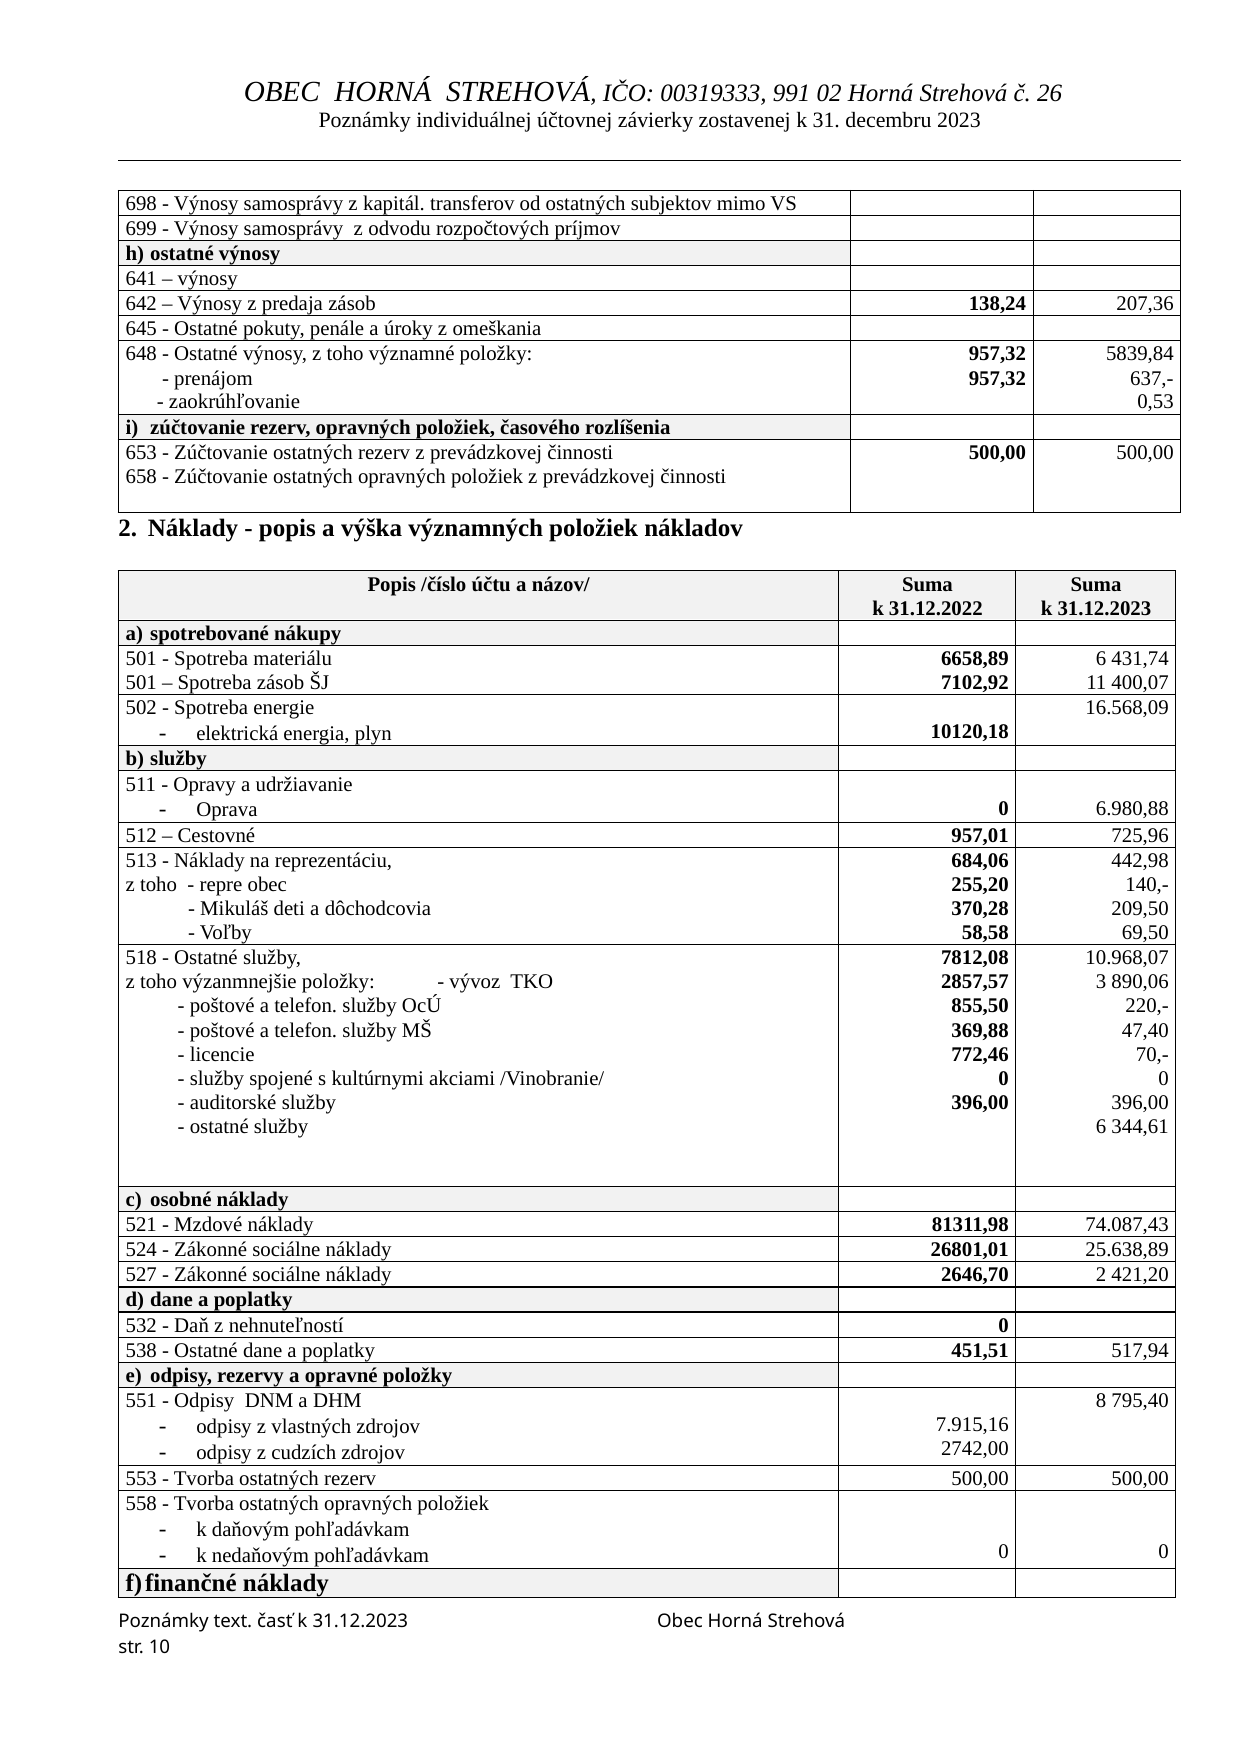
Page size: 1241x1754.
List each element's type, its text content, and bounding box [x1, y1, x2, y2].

table_cell 645 - Ostatné pokuty, penále a úroky z omeškania [119, 316, 850, 340]
table_cell 551 - Odpisy DNM a DHM odpisy z vlastných zdrojov odpisy z cudzích zdrojov [119, 1388, 838, 1464]
table_cell [839, 1187, 1015, 1211]
table_cell 0 [839, 1313, 1015, 1337]
table_header Suma k 31.12.2023 [1016, 571, 1175, 619]
table_cell [1034, 241, 1180, 265]
table_cell 138,24 [851, 291, 1033, 315]
table_cell 5839,84 637,- 0,53 [1034, 341, 1180, 413]
table_cell 2646,70 [839, 1262, 1015, 1286]
table_cell 7.915,16 2742,00 [839, 1388, 1015, 1464]
table_cell 518 - Ostatné služby, z toho výzanmnejšie položky: - vývoz TKO - poštové a telefon. služby OcÚ - poštové a telefon. služby MŠ - licencie - služby spojené s kultúrnymi akciami /Vinobranie/ - auditorské služby - ostatné služby [119, 945, 838, 1186]
table_cell 648 - Ostatné výnosy, z toho významné položky: - prenájom - zaokrúhľovanie [119, 341, 850, 413]
table_cell 698 - Výnosy samosprávy z kapitál. transferov od ostatných subjektov mimo VS [119, 191, 850, 215]
table_cell [1034, 415, 1180, 439]
table_cell 527 - Zákonné sociálne náklady [119, 1262, 838, 1286]
table_cell 8 795,40 [1016, 1388, 1175, 1464]
table_cell [851, 191, 1033, 215]
table_cell [1034, 316, 1180, 340]
table_cell [1016, 621, 1175, 645]
table_cell [1034, 266, 1180, 290]
table_cell 26801,01 [839, 1237, 1015, 1261]
table_cell 957,32 957,32 [851, 341, 1033, 413]
table_cell 642 – Výnosy z predaja zásob [119, 291, 850, 315]
table_cell 6658,89 7102,92 [839, 646, 1015, 694]
table_cell 532 - Daň z nehnuteľností [119, 1313, 838, 1337]
table_cell 558 - Tvorba ostatných opravných položiek k daňovým pohľadávkam k nedaňovým pohľadávkam [119, 1491, 838, 1567]
table_cell 501 - Spotreba materiálu 501 – Spotreba zásob ŠJ [119, 646, 838, 694]
table_cell 500,00 [851, 440, 1033, 512]
table_cell 684,06 255,20 370,28 58,58 [839, 848, 1015, 944]
table_cell 10120,18 [839, 695, 1015, 745]
table_cell 500,00 [1034, 440, 1180, 512]
table_cell 500,00 [839, 1466, 1015, 1490]
table_cell 511 - Opravy a udržiavanie Oprava [119, 771, 838, 822]
table_cell 0 [839, 1491, 1015, 1567]
table_cell finančné náklady [119, 1569, 838, 1597]
table_cell [839, 746, 1015, 770]
table_cell [1016, 1313, 1175, 1337]
table_cell [1016, 1363, 1175, 1387]
table_cell 521 - Mzdové náklady [119, 1212, 838, 1236]
table_cell 641 – výnosy [119, 266, 850, 290]
table_cell [1034, 191, 1180, 215]
table_cell 957,01 [839, 823, 1015, 847]
table_cell 16.568,09 [1016, 695, 1175, 745]
table_cell 699 - Výnosy samosprávy z odvodu rozpočtových príjmov [119, 216, 850, 240]
table_cell 7812,08 2857,57 855,50 369,88 772,46 0 396,00 [839, 945, 1015, 1186]
table_cell 74.087,43 [1016, 1212, 1175, 1236]
table_cell [1034, 216, 1180, 240]
table_cell 513 - Náklady na reprezentáciu, z toho - repre obec - Mikuláš deti a dôchodcovia - Voľby [119, 848, 838, 944]
table_cell 517,94 [1016, 1338, 1175, 1362]
table_cell dane a poplatky [119, 1288, 838, 1311]
table_cell [839, 1569, 1015, 1597]
table_cell zúčtovanie rezerv, opravných položiek, časového rozlíšenia [119, 415, 850, 439]
table_cell [1016, 746, 1175, 770]
table_cell 25.638,89 [1016, 1237, 1175, 1261]
table_cell 451,51 [839, 1338, 1015, 1362]
table_cell služby [119, 746, 838, 770]
table_cell [851, 216, 1033, 240]
table_header Popis /číslo účtu a názov/ [119, 571, 838, 619]
table_cell 553 - Tvorba ostatných rezerv [119, 1466, 838, 1490]
table_cell 725,96 [1016, 823, 1175, 847]
table_cell [839, 621, 1015, 645]
table_cell 538 - Ostatné dane a poplatky [119, 1338, 838, 1362]
list Náklady - popis a výška významných položiek nákladov [118, 513, 1181, 542]
table_cell 81311,98 [839, 1212, 1015, 1236]
table_cell 653 - Zúčtovanie ostatných rezerv z prevádzkovej činnosti 658 - Zúčtovanie ostatných opravných položiek z prevádzkovej činnosti [119, 440, 850, 512]
table_cell [839, 1288, 1015, 1311]
table_cell [851, 266, 1033, 290]
table_cell [1016, 1187, 1175, 1211]
table_cell 500,00 [1016, 1466, 1175, 1490]
table_cell 512 – Cestovné [119, 823, 838, 847]
table_cell 6.980,88 [1016, 771, 1175, 822]
table_cell 6 431,74 11 400,07 [1016, 646, 1175, 694]
table_cell 502 - Spotreba energie elektrická energia, plyn [119, 695, 838, 745]
table_cell spotrebované nákupy [119, 621, 838, 645]
table_cell [851, 316, 1033, 340]
table_cell [851, 241, 1033, 265]
table_cell 207,36 [1034, 291, 1180, 315]
table_cell ostatné výnosy [119, 241, 850, 265]
table_cell [1016, 1288, 1175, 1311]
table_header Suma k 31.12.2022 [839, 571, 1015, 619]
table_cell osobné náklady [119, 1187, 838, 1211]
table_cell 0 [1016, 1491, 1175, 1567]
table_cell [839, 1363, 1015, 1387]
table_cell 442,98 140,- 209,50 69,50 [1016, 848, 1175, 944]
table_cell 10.968,07 3 890,06 220,- 47,40 70,- 0 396,00 6 344,61 [1016, 945, 1175, 1186]
table_cell odpisy, rezervy a opravné položky [119, 1363, 838, 1387]
table_cell 524 - Zákonné sociálne náklady [119, 1237, 838, 1261]
table_cell [851, 415, 1033, 439]
table_cell 2 421,20 [1016, 1262, 1175, 1286]
table_cell 0 [839, 771, 1015, 822]
table_cell [1016, 1569, 1175, 1597]
